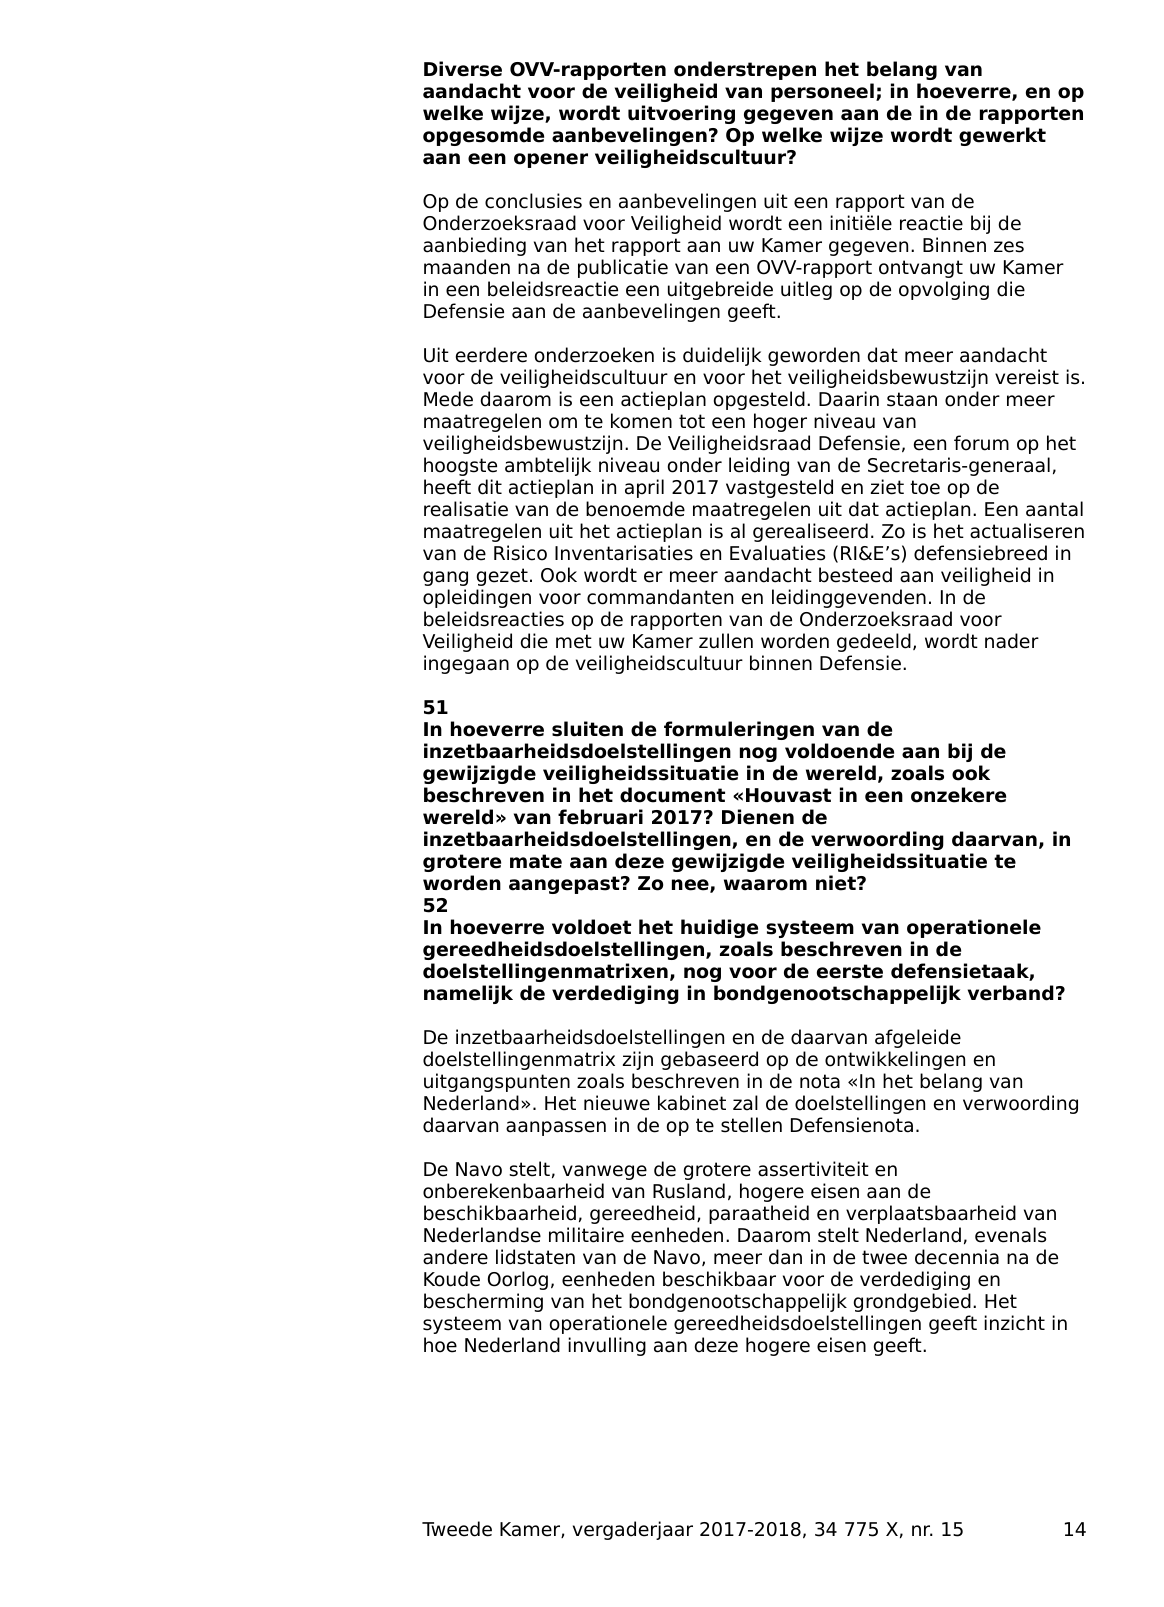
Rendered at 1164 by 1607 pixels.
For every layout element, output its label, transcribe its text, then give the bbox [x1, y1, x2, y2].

text Diverse OVV-rapporten onderstrepen het belang van aandacht voor de veiligheid van personeel; in hoeverre, en op welke wijze, wordt uitvoering gegeven aan de in de rapporten opgesomde aanbevelingen? Op welke wijze wordt gewerkt aan een opener veiligheidscultuur? [422, 59, 1087, 169]
text De Navo stelt, vanwege de grotere assertiviteit en onberekenbaarheid van Rusland, hogere eisen aan de beschikbaarheid, gereedheid, paraatheid en verplaatsbaarheid van Nederlandse militaire eenheden. Daarom stelt Nederland, evenals andere lidstaten van de Navo, meer dan in de twee decennia na de Koude Oorlog, eenheden beschikbaar voor de verdediging en bescherming van het bondgenootschappelijk grondgebied. Het systeem van operationele gereedheidsdoelstellingen geeft inzicht in hoe Nederland invulling aan deze hogere eisen geeft. [422, 1159, 1087, 1357]
text In hoeverre voldoet het huidige systeem van operationele gereedheidsdoelstellingen, zoals beschreven in de doelstellingenmatrixen, nog voor de eerste defensietaak, namelijk de verdediging in bondgenootschappelijk verband? [422, 917, 1087, 1005]
text De inzetbaarheidsdoelstellingen en de daarvan afgeleide doelstellingenmatrix zijn gebaseerd op de ontwikkelingen en uitgangspunten zoals beschreven in de nota «In het belang van Nederland». Het nieuwe kabinet zal de doelstellingen en verwoording daarvan aanpassen in de op te stellen Defensienota. [422, 1027, 1087, 1137]
text Op de conclusies en aanbevelingen uit een rapport van de Onderzoeksraad voor Veiligheid wordt een initiële reactie bij de aanbieding van het rapport aan uw Kamer gegeven. Binnen zes maanden na de publicatie van een OVV-rapport ontvangt uw Kamer in een beleidsreactie een uitgebreide uitleg op de opvolging die Defensie aan de aanbevelingen geeft. [422, 191, 1087, 323]
text 52 [422, 895, 1087, 917]
text 51 [422, 697, 1087, 719]
text Uit eerdere onderzoeken is duidelijk geworden dat meer aandacht voor de veiligheidscultuur en voor het veiligheidsbewustzijn vereist is. Mede daarom is een actieplan opgesteld. Daarin staan onder meer maatregelen om te komen tot een hoger niveau van veiligheidsbewustzijn. De Veiligheidsraad Defensie, een forum op het hoogste ambtelijk niveau onder leiding van de Secretaris-generaal, heeft dit actieplan in april 2017 vastgesteld en ziet toe op de realisatie van de benoemde maatregelen uit dat actieplan. Een aantal maatregelen uit het actieplan is al gerealiseerd. Zo is het actualiseren van de Risico Inventarisaties en Evaluaties (RI&E’s) defensiebreed in gang gezet. Ook wordt er meer aandacht besteed aan veiligheid in opleidingen voor commandanten en leidinggevenden. In de beleidsreacties op de rapporten van de Onderzoeksraad voor Veiligheid die met uw Kamer zullen worden gedeeld, wordt nader ingegaan op de veiligheidscultuur binnen Defensie. [422, 345, 1087, 675]
text In hoeverre sluiten de formuleringen van de inzetbaarheidsdoelstellingen nog voldoende aan bij de gewijzigde veiligheidssituatie in de wereld, zoals ook beschreven in het document «Houvast in een onzekere wereld» van februari 2017? Dienen de inzetbaarheidsdoelstellingen, en de verwoording daarvan, in grotere mate aan deze gewijzigde veiligheidssituatie te worden aangepast? Zo nee, waarom niet? [422, 719, 1087, 895]
